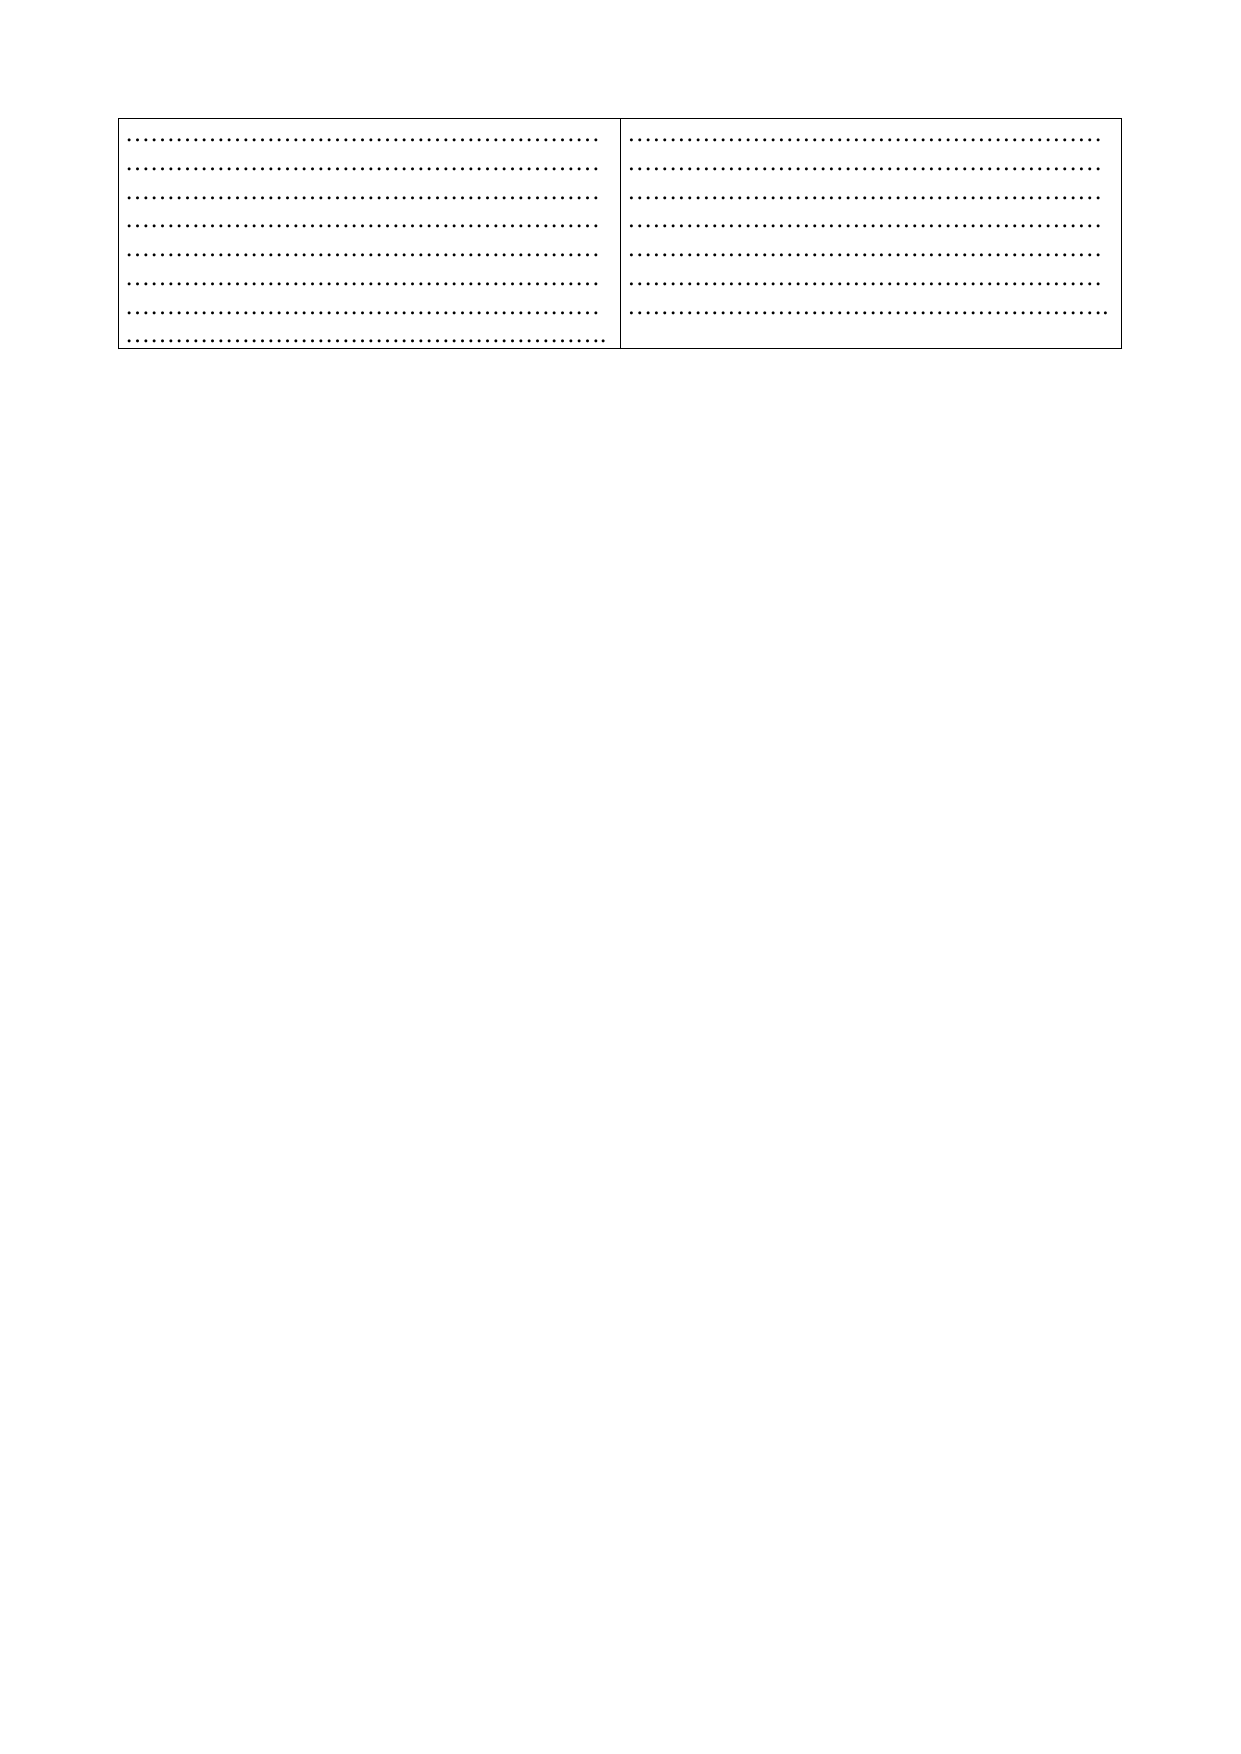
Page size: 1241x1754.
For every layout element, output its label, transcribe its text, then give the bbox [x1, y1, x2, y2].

table_cell ……………………………………………………………………………………………………………………………………………………………………………………………………………………………………………………………………………………………………………………………………………………………………………………………………………………. [119, 119, 620, 348]
table_cell …………………………………………………………………………………………………………………………………………………………………………………………………………………………………………………………………………………………………………………………………………………………………. [621, 119, 1121, 348]
